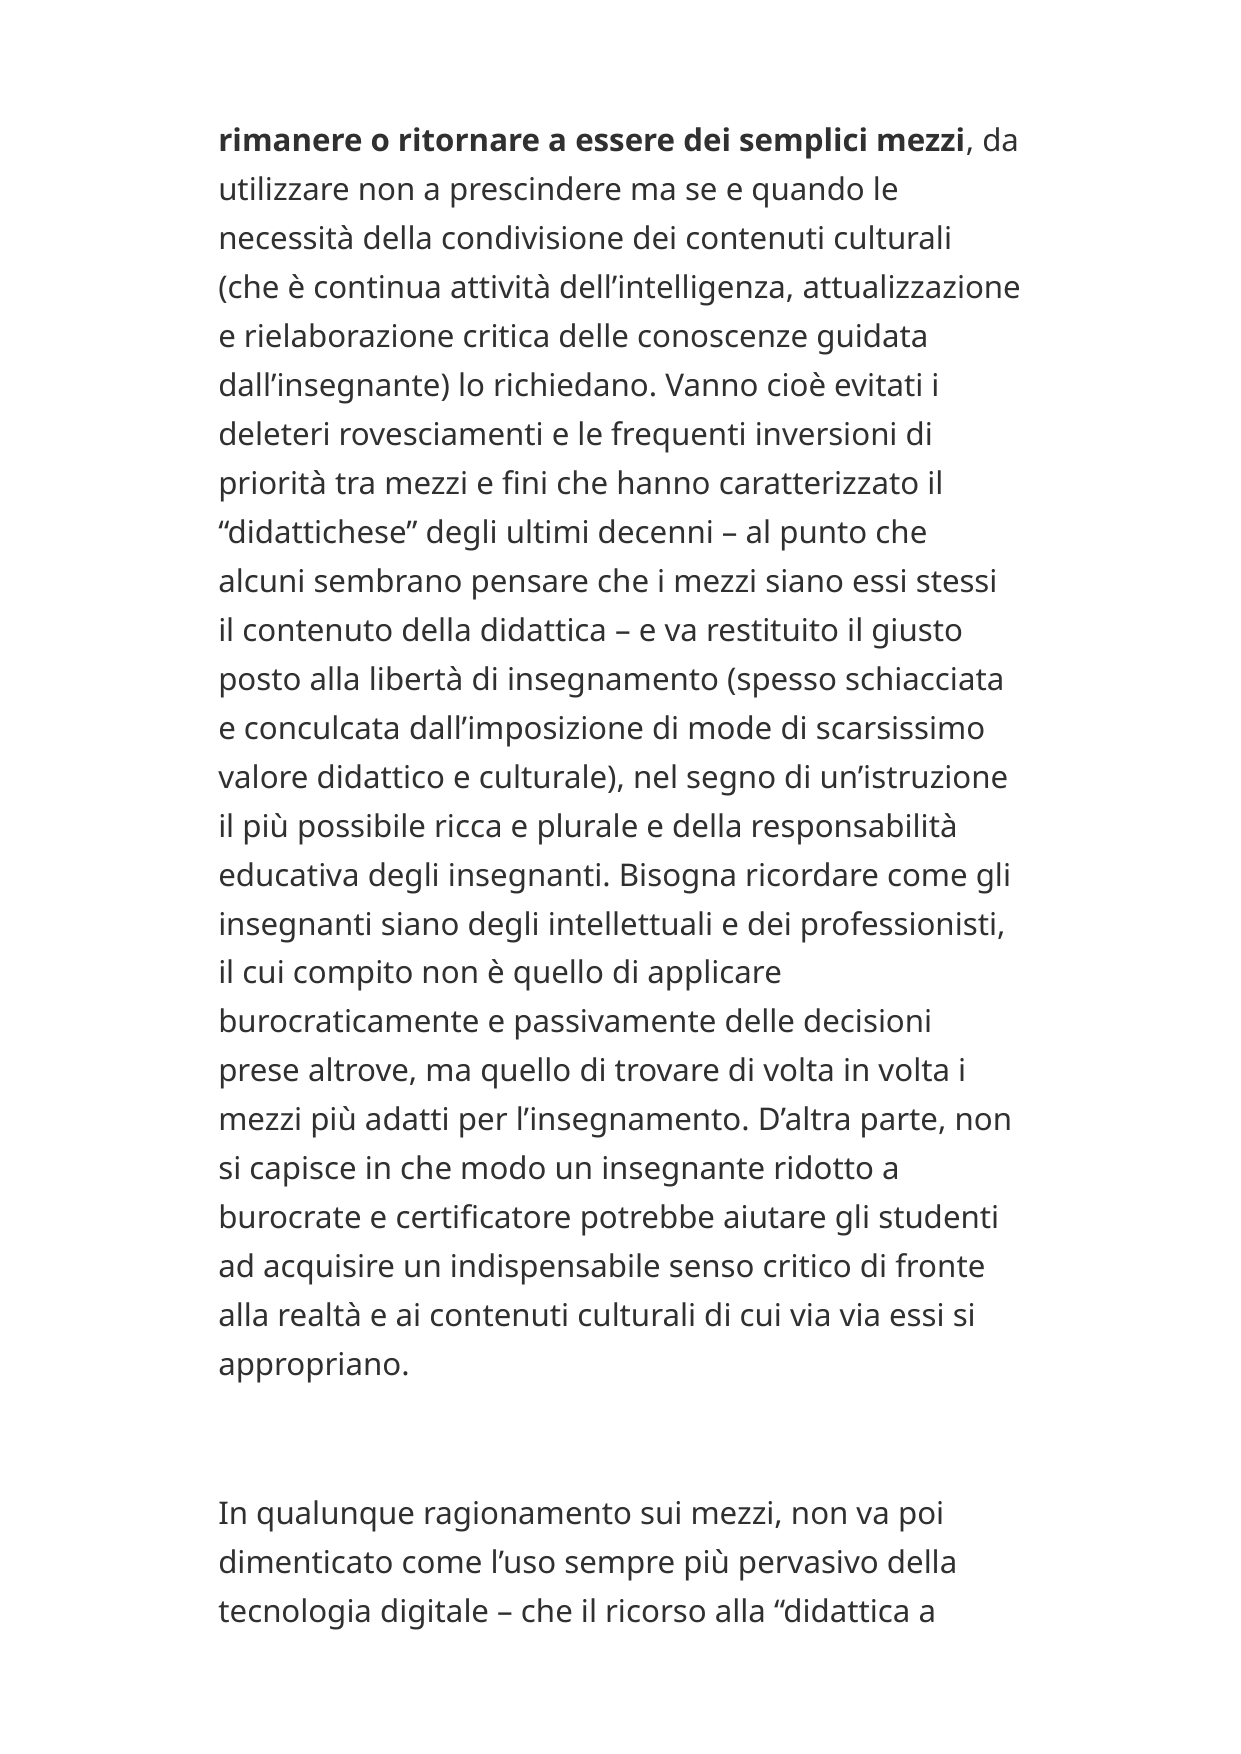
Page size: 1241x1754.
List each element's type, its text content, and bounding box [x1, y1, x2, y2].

text rimanere o ritornare a essere dei semplici mezzi, da utilizzare non a prescindere ma se e quando le necessità della condivisione dei contenuti culturali (che è continua attività dell’intelligenza, attualizzazione e rielaborazione critica delle conoscenze guidata dall’insegnante) lo richiedano. Vanno cioè evitati i deleteri rovesciamenti e le frequenti inversioni di priorità tra mezzi e fini che hanno caratterizzato il “didattichese” degli ultimi decenni – al punto che alcuni sembrano pensare che i mezzi siano essi stessi il contenuto della didattica – e va restituito il giusto posto alla libertà di insegnamento (spesso schiacciata e conculcata dall’imposizione di mode di scarsissimo valore didattico e culturale), nel segno di un’istruzione il più possibile ricca e plurale e della responsabilità educativa degli insegnanti. Bisogna ricordare come gli insegnanti siano degli intellettuali e dei professionisti, il cui compito non è quello di applicare burocraticamente e passivamente delle decisioni prese altrove, ma quello di trovare di volta in volta i mezzi più adatti per l’insegnamento. D’altra parte, non si capisce in che modo un insegnante ridotto a burocrate e certificatore potrebbe aiutare gli studenti ad acquisire un indispensabile senso critico di fronte alla realtà e ai contenuti culturali di cui via via essi si appropriano. [218, 118, 1022, 1385]
text In qualunque ragionamento sui mezzi, non va poi dimenticato come l’uso sempre più pervasivo della tecnologia digitale – che il ricorso alla “didattica a [218, 1491, 1022, 1632]
